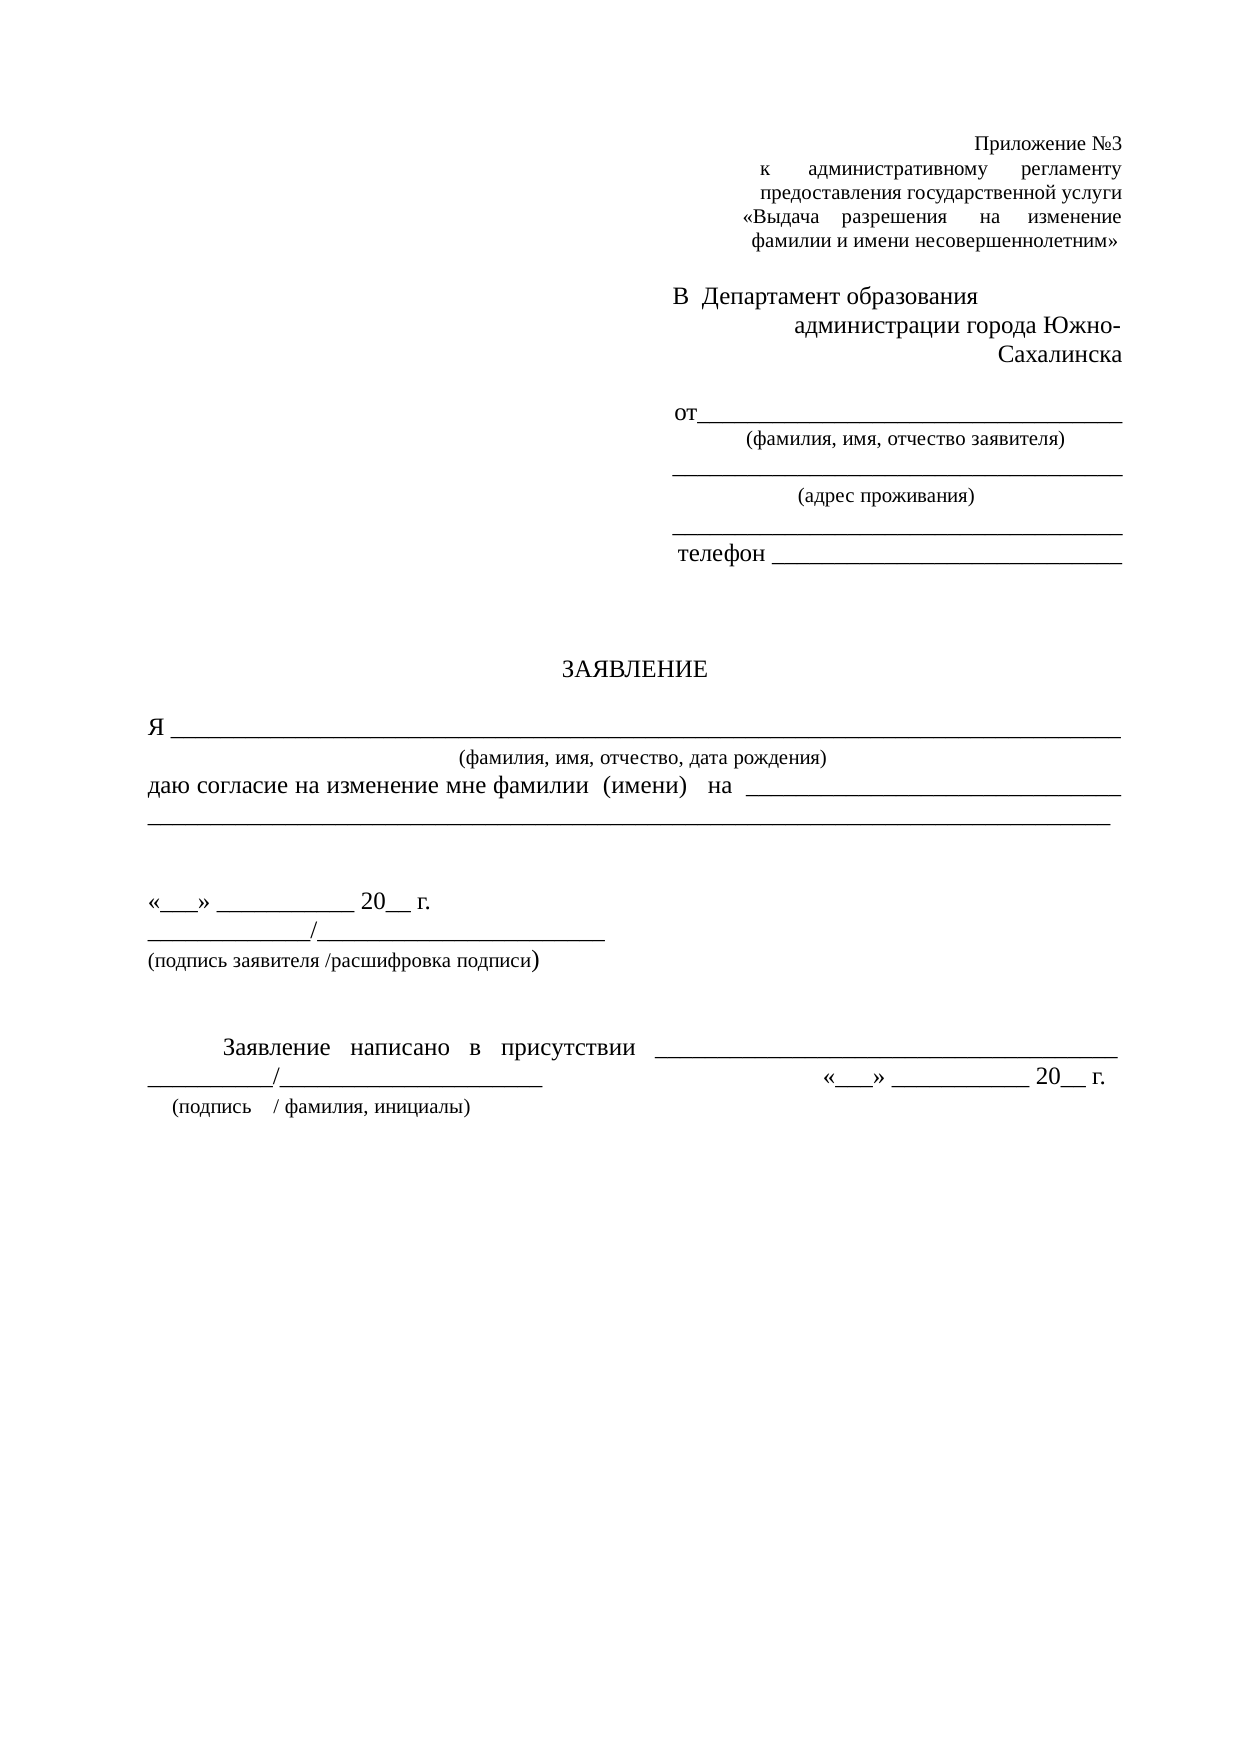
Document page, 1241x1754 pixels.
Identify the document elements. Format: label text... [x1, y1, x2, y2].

text __________/_____________________ «___» ___________ 20__ г. [148, 1061, 1122, 1090]
text (подпись / фамилия, инициалы) [148, 1090, 1122, 1119]
text предоставления государственной услуги [148, 180, 1122, 204]
text (фамилия, имя, отчество, дата рождения) [148, 741, 1122, 770]
text ____________________________________ [669, 450, 1122, 479]
text (адрес проживания) [669, 479, 1122, 508]
text В Департамент образования администрации города Южно-Сахалинска [148, 281, 1122, 368]
text даю согласие на изменение мне фамилии (имени) на ______________________________ _____________________________________________________________________________ [148, 770, 1122, 828]
text фамилии и имени несовершеннолетним» [148, 228, 1122, 281]
text ЗАЯВЛЕНИЕ [148, 654, 1122, 683]
text ____________________________________ [669, 508, 1122, 537]
text телефон ____________________________ [669, 537, 1122, 567]
text (фамилия, имя, отчество заявителя) [669, 426, 1122, 450]
text «___» ___________ 20__ г. _____________/_______________________ (подпись заявителя /расшифровка подписи) [148, 886, 1122, 973]
text Приложение №3 [148, 127, 1122, 156]
text Заявление написано в присутствии _____________________________________ [148, 1032, 1122, 1061]
text от__________________________________ [669, 397, 1122, 426]
text Я ____________________________________________________________________________ [148, 712, 1122, 741]
text «Выдача разрешения на изменение [148, 204, 1122, 228]
text к административному регламенту [148, 156, 1122, 180]
